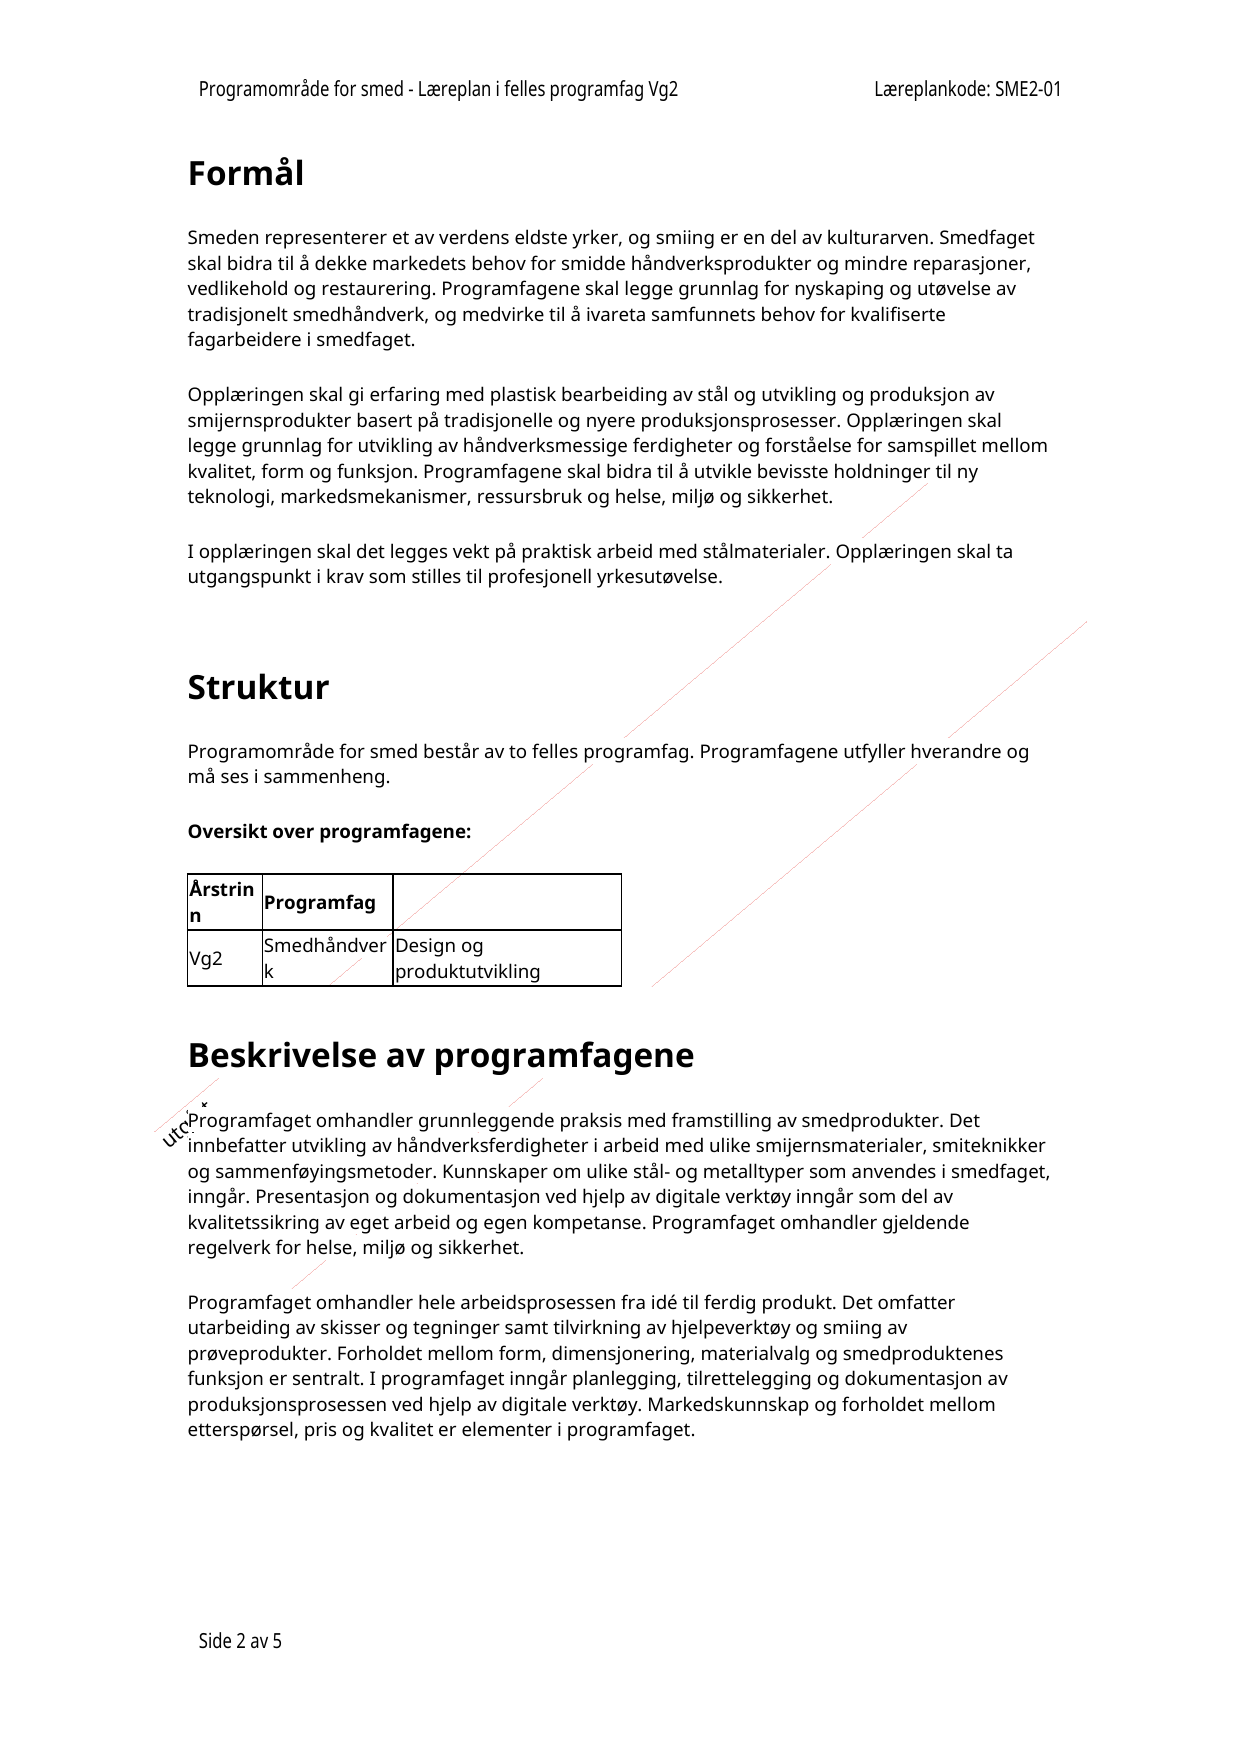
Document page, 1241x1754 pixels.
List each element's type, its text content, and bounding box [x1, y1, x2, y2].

subtitle Formål [313, 150, 1053, 195]
text [499, 818, 851, 844]
table_header [394, 875, 459, 929]
table_header [398, 875, 621, 929]
text Programfaget omhandler grunnleggende praksis med framstilling av smedprodukter. Det innbefatter utvikling av håndverksferdigheter i arbeid med ulike smijernsmaterialer, smiteknikker og sammenføyingsmetoder. Kunnskaper om ulike stål- og metalltyper som anvendes i smedfaget, inngår. Presentasjon og dokumentasjon ved hjelp av digitale verktøy inngår som del av kvalitetssikring av eget arbeid og egen kompetanse. Programfaget omhandler gjeldende regelverk for helse, miljø og sikkerhet. [357, 1107, 1053, 1260]
text I opplæringen skal det legges vekt på praktisk arbeid med stålmaterialer. Opplæringen skal ta utgangspunkt i krav som stilles til profesjonell yrkesutøvelse. [803, 538, 1053, 589]
text Programområde for smed består av to felles programfag. Programfagene utfyller hverandre og må ses i sammenheng. [565, 764, 915, 789]
text Programområde for smed består av to felles programfag. Programfagene utfyller hverandre og må ses i sammenheng. [889, 738, 1053, 789]
text Opplæringen skal gi erfaring med plastisk bearbeiding av stål og utvikling og produksjon av smijernsprodukter basert på tradisjonelle og nyere produksjonsprosesser. Opplæringen skal legge grunnlag for utvikling av håndverksmessige ferdigheter og forståelse for samspillet mellom kvalitet, form og funksjon. Programfagene skal bidra til å utvikle bevisste holdninger til ny teknologi, markedsmekanismer, ressursbruk og helse, miljø og sikkerhet. [187, 381, 1053, 509]
text Smeden representerer et av verdens eldste yrker, og smiing er en del av kulturarven. Smedfaget skal bidra til å dekke markedets behov for smidde håndverksprodukter og mindre reparasjoner, vedlikehold og restaurering. Programfagene skal legge grunnlag for nyskaping og utøvelse av tradisjonelt smedhåndverk, og medvirke til å ivareta samfunnets behov for kvalifiserte fagarbeidere i smedfaget. [187, 224, 1053, 352]
subtitle Struktur [660, 618, 1053, 709]
subtitle Struktur [338, 618, 765, 709]
text Programområde for smed består av to felles programfag. Programfagene utfyller hverandre og må ses i sammenheng. [391, 764, 591, 789]
table_cell Vg2 [188, 931, 262, 985]
subtitle Struktur [984, 651, 1053, 709]
subtitle Beskrivelse av programfagene [704, 987, 1053, 1078]
table_header Programfag [263, 875, 392, 929]
text [823, 818, 1053, 844]
text Programfaget omhandler hele arbeidsprosessen fra idé til ferdig produkt. Det omfatter utarbeiding av skisser og tegninger samt tilvirkning av hjelpeverktøy og smiing av prøveprodukter. Forholdet mellom form, dimensjonering, materialvalg og smedproduktenes funksjon er sentralt. I programfaget inngår planlegging, tilrettelegging og dokumentasjon av produksjonsprosessen ved hjelp av digitale verktøy. Markedskunnskap og forholdet mellom etterspørsel, pris og kvalitet er elementer i programfaget. [696, 1289, 1053, 1442]
text Oversikt over programfagene: [187, 818, 527, 844]
